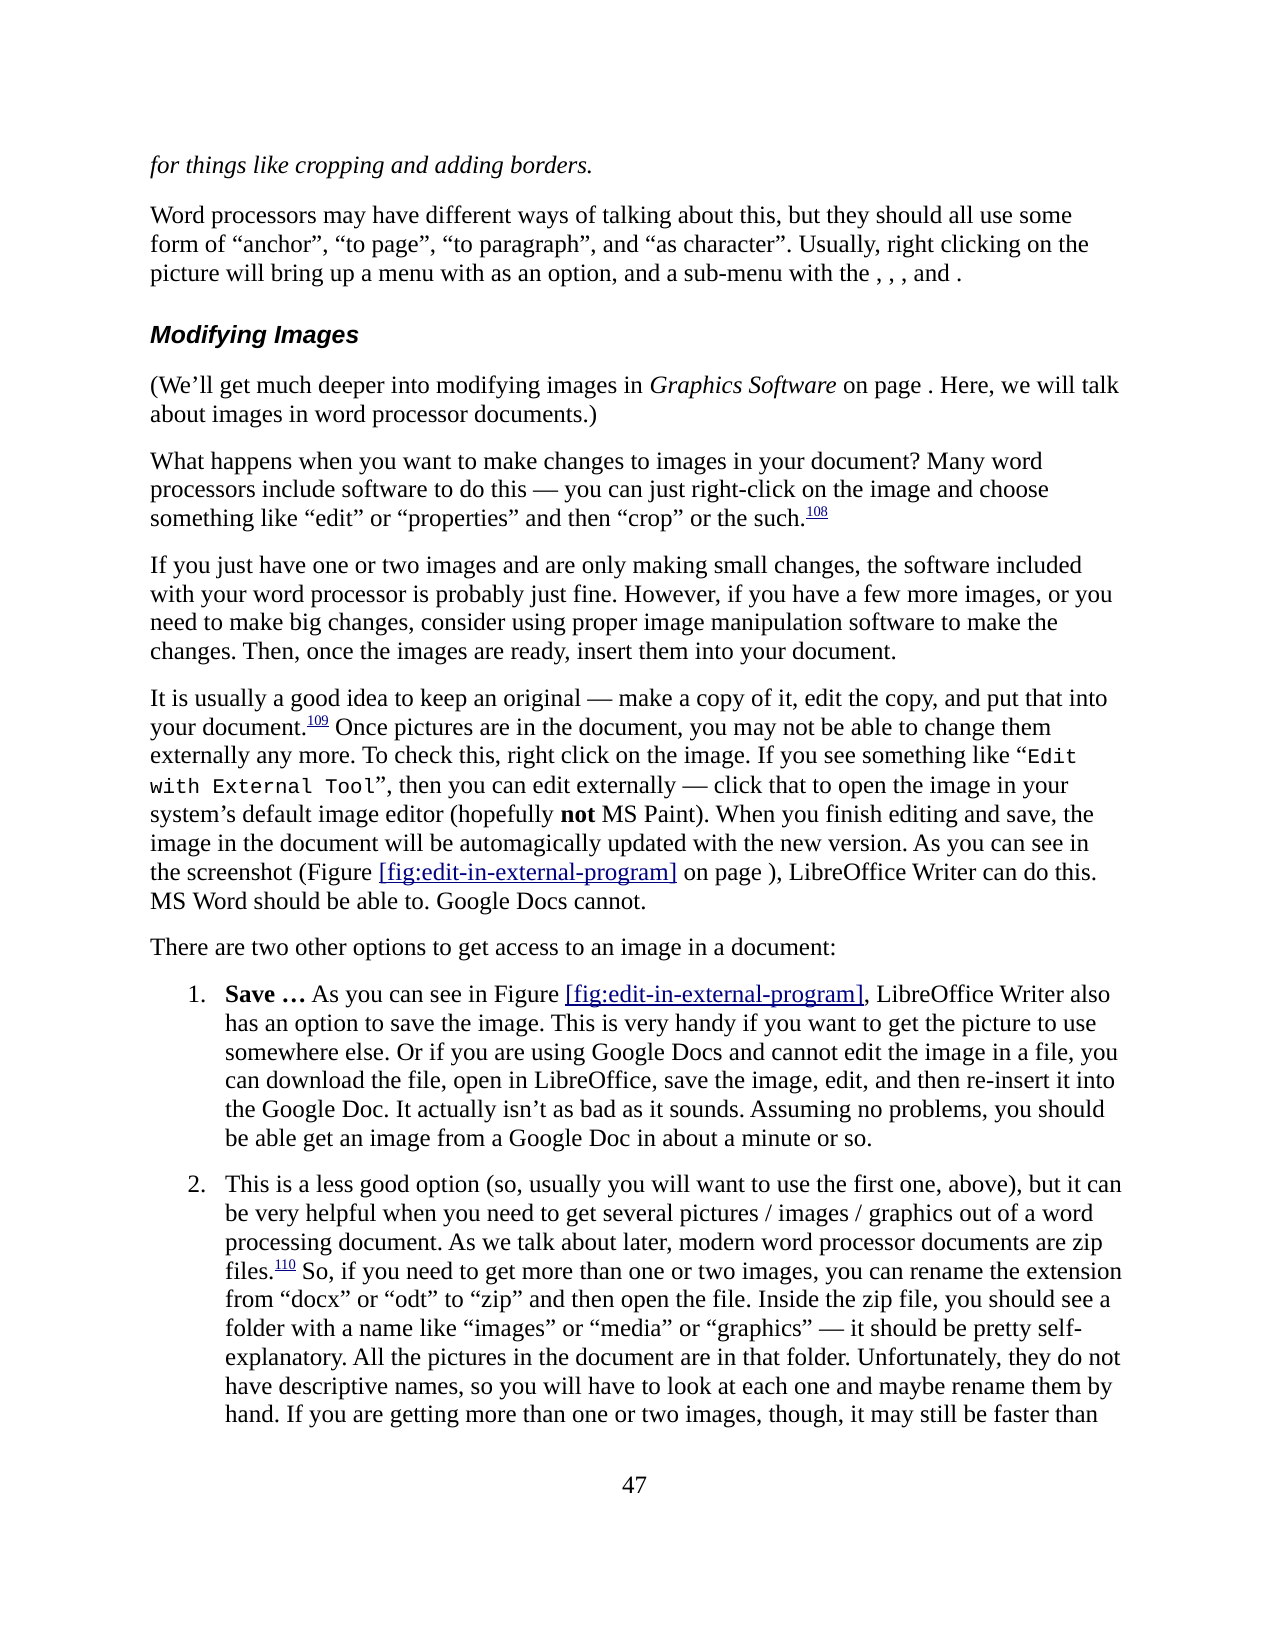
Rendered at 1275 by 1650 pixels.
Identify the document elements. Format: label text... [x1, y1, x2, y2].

list Save … As you can see in Figure [fig:edit-in-external-program], LibreOffice Writer also has an option to save the image. This is very handy if you want to get the picture to use somewhere else. Or if you are using Google Docs and cannot edit the image in a file, you can download the file, open in LibreOffice, save the image, edit, and then re-insert it into the Google Doc. It actually isn’t as bad as it sounds. Assuming no problems, you should be able get an image from a Google Doc in about a minute or so. [187, 979, 1125, 1152]
text for things like cropping and adding borders. [150, 150, 1125, 179]
text If you just have one or two images and are only making small changes, the software included with your word processor is probably just fine. However, if you have a few more images, or you need to make big changes, consider using proper image manipulation software to make the changes. Then, once the images are ready, insert them into your document. [150, 550, 1125, 665]
text (We’ll get much deeper into modifying images in Graphics Software on page . Here, we will talk about images in word processor documents.) [150, 370, 1125, 428]
list This is a less good option (so, usually you will want to use the first one, above), but it can be very helpful when you need to get several pictures / images / graphics out of a word processing document. As we talk about later, modern word processor documents are zip files.110 So, if you need to get more than one or two images, you can rename the extension from “docx” or “odt” to “zip” and then open the file. Inside the zip file, you should see a folder with a name like “images” or “media” or “graphics” — it should be pretty self-explanatory. All the pictures in the document are in that folder. Unfortunately, they do not have descriptive names, so you will have to look at each one and maybe rename them by hand. If you are getting more than one or two images, though, it may still be faster than [187, 1169, 1125, 1428]
text Word processors may have different ways of talking about this, but they should all use some form of “anchor”, “to page”, “to paragraph”, and “as character”. Usually, right clicking on the picture will bring up a menu with as an option, and a sub-menu with the , , , and . [150, 200, 1125, 286]
text It is usually a good idea to keep an original — make a copy of it, edit the copy, and put that into your document.109 Once pictures are in the document, you may not be able to change them externally any more. To check this, right click on the image. If you see something like “Edit with External Tool”, then you can edit externally — click that to open the image in your system’s default image editor (hopefully not MS Paint). When you finish editing and save, the image in the document will be automagically updated with the new version. As you can see in the screenshot (Figure [fig:edit-in-external-program] on page ), LibreOffice Writer can do this. MS Word should be able to. Google Docs cannot. [150, 683, 1125, 914]
text There are two other options to get access to an image in a document: [150, 932, 1125, 961]
subtitle Modifying Images [150, 320, 1125, 349]
text What happens when you want to make changes to images in your document? Many word processors include software to do this — you can just right-click on the image and choose something like “edit” or “properties” and then “crop” or the such.108 [150, 446, 1125, 532]
